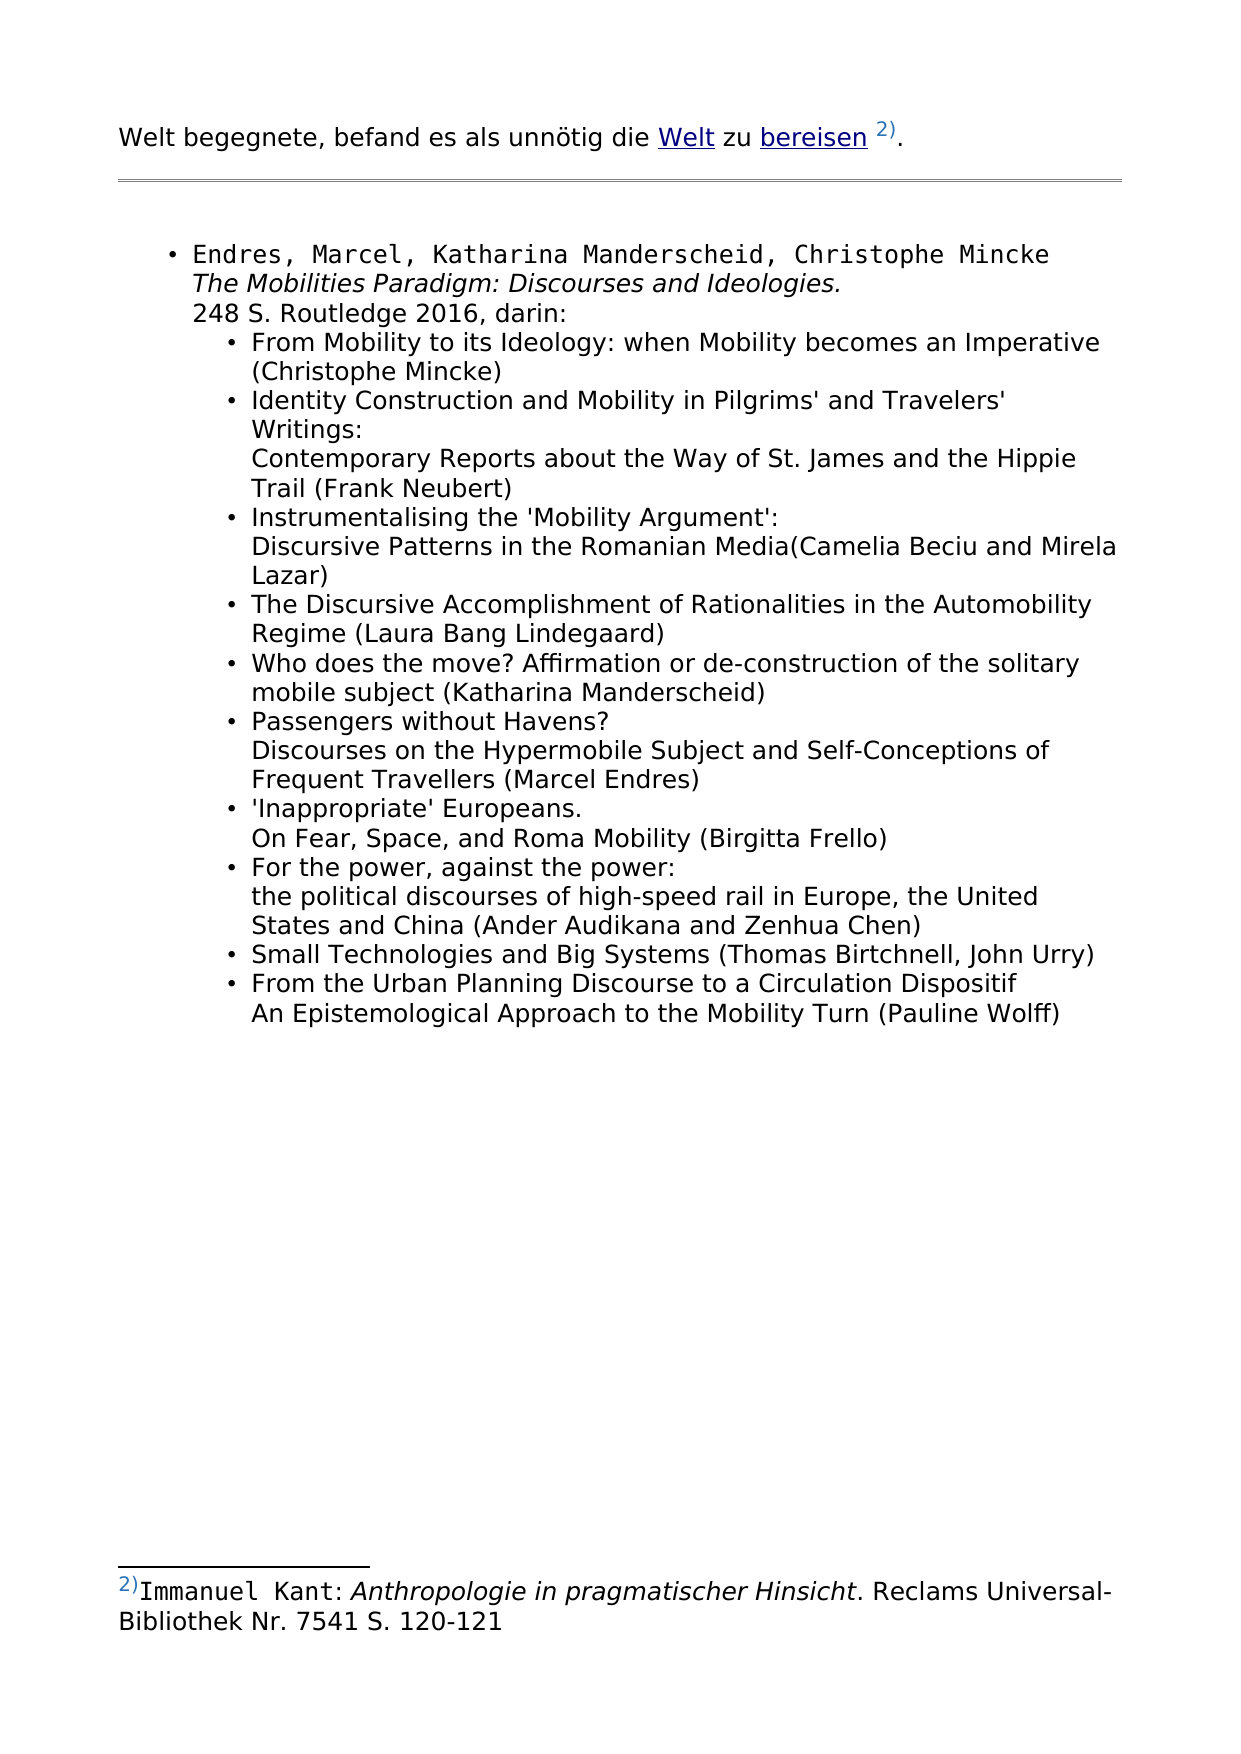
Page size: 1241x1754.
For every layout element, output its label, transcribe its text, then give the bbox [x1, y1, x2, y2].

text Welt begegnete, befand es als unnötig die Welt zu bereisen . [118, 118, 1122, 152]
list Who does the move? Affirmation or de-construction of the solitary mobile subject (Katharina Manderscheid) [236, 649, 1122, 707]
list The Discursive Accomplishment of Rationalities in the Automobility Regime (Laura Bang Lindegaard) [236, 591, 1122, 649]
list Identity Construction and Mobility in Pilgrims' and Travelers' Writings: Contemporary Reports about the Way of St. James and the Hippie Trail (Frank Neubert) [236, 386, 1122, 503]
list For the power, against the power: the political discourses of high-speed rail in Europe, the United States and China (Ander Audikana and Zenhua Chen) [236, 853, 1122, 941]
list Small Technologies and Big Systems (Thomas Birtchnell, John Urry) [236, 941, 1122, 970]
list Instrumentalising the 'Mobility Argument': Discursive Patterns in the Romanian Media(Camelia Beciu and Mirela Lazar) [236, 503, 1122, 591]
list From Mobility to its Ideology: when Mobility becomes an Imperative (Christophe Mincke) [236, 328, 1122, 386]
text Immanuel Kant: Anthropologie in pragmatischer Hinsicht. Reclams Universal-Bibliothek Nr. 7541 S. 120-121 [118, 1573, 1122, 1636]
list From the Urban Planning Discourse to a Circulation Dispositif An Epistemological Approach to the Mobility Turn (Pauline Wolff) [236, 970, 1122, 1028]
list 'Inappropriate' Europeans. On Fear, Space, and Roma Mobility (Birgitta Frello) [236, 795, 1122, 853]
list Endres, Marcel, Katharina Manderscheid, Christophe Mincke The Mobilities Paradigm: Discourses and Ideologies. 248 S. Routledge 2016, darin: [177, 241, 1122, 328]
list Passengers without Havens? Discourses on the Hypermobile Subject and Self-Conceptions of Frequent Travellers (Marcel Endres) [236, 707, 1122, 795]
